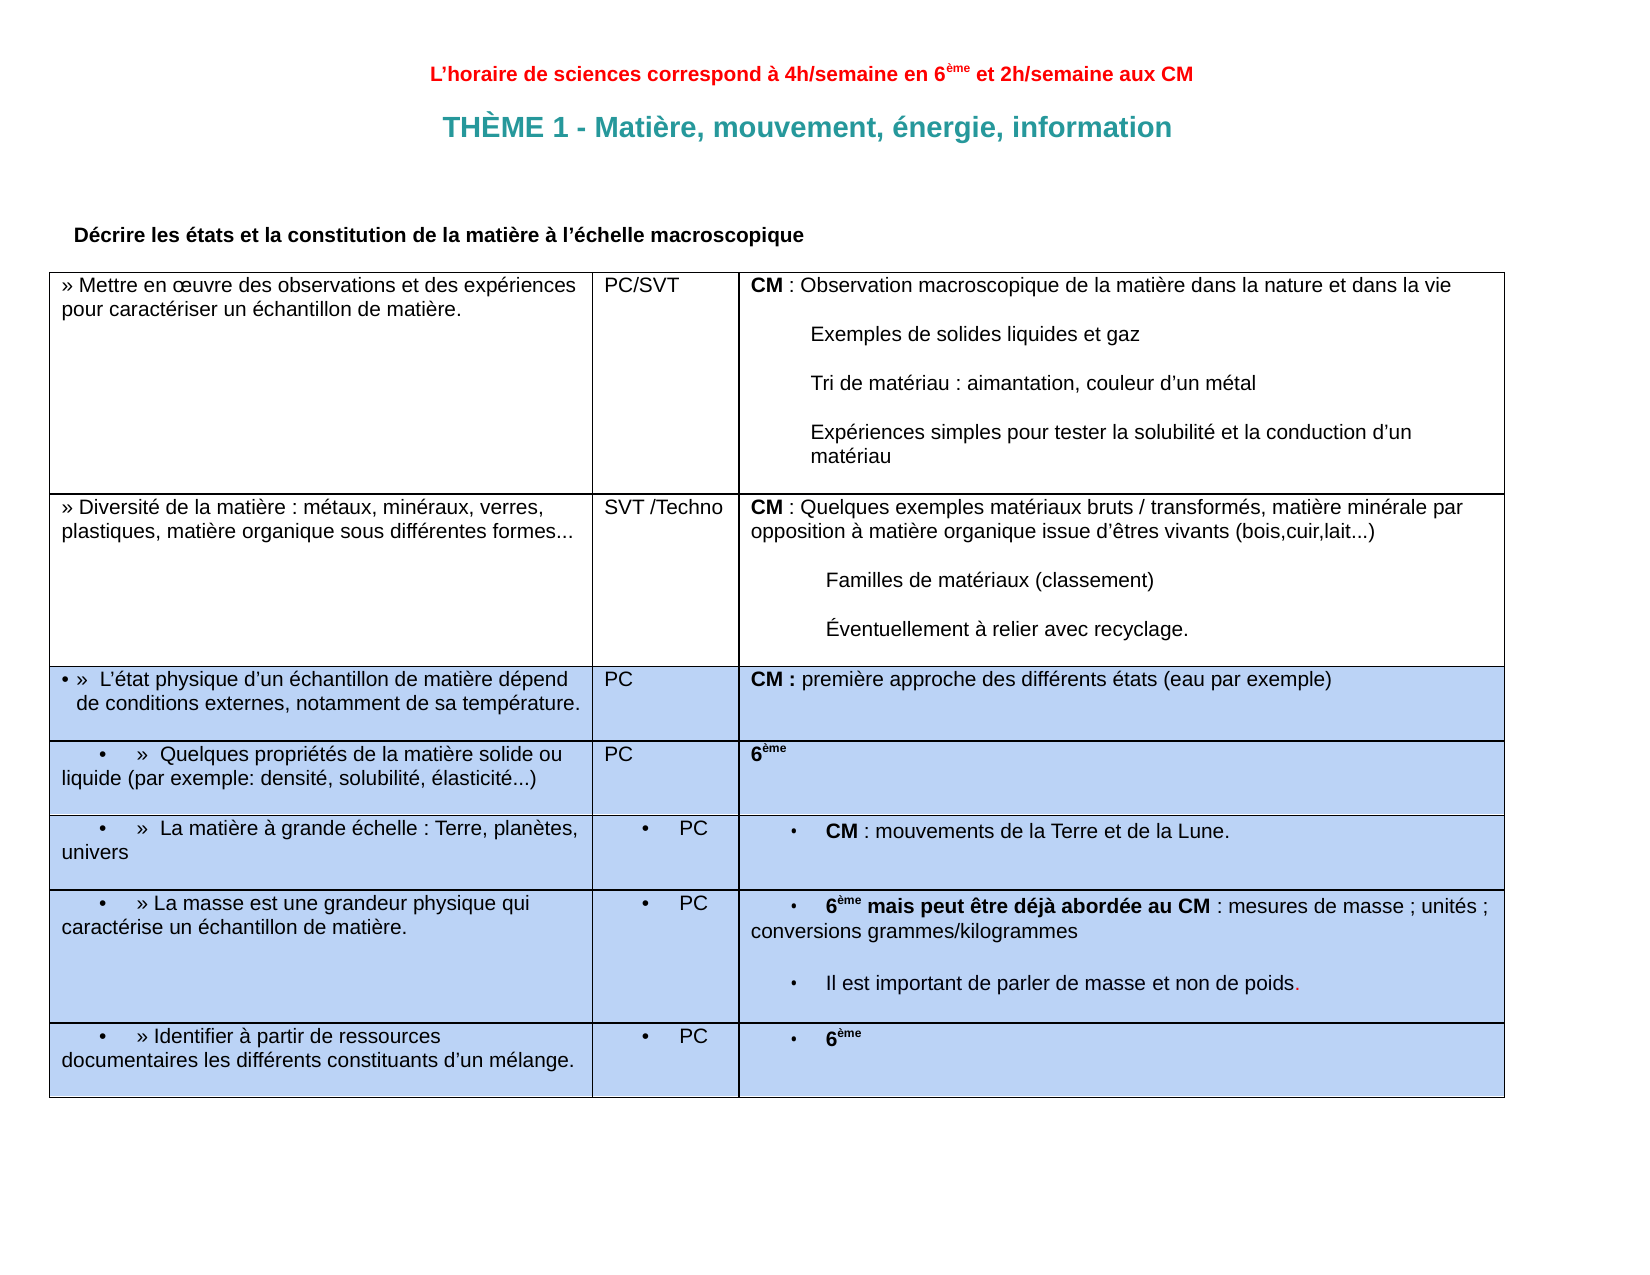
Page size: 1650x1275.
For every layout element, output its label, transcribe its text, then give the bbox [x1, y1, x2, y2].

table_header » Mettre en œuvre des observations et des expériences pour caractériser un échantillon de matière. [50, 273, 592, 493]
table_cell PC [593, 742, 738, 814]
table_header PC/SVT [593, 273, 738, 493]
table_cell CM : Quelques exemples matériaux bruts / transformés, matière minérale par opposition à matière organique issue d’êtres vivants (bois,cuir,lait...) Familles de matériaux (classement) Éventuellement à relier avec recyclage. [740, 495, 1504, 666]
table_cell » L’état physique d’un échantillon de matière dépend de conditions externes, notamment de sa température. [50, 667, 592, 740]
table_cell PC [593, 667, 738, 740]
text L’horaire de sciences correspond à 4h/semaine en 6ème et 2h/semaine aux CM [73, 62, 1550, 86]
table_cell » Identifier à partir de ressources documentaires les différents constituants d’un mélange. [50, 1024, 592, 1096]
table_cell » La masse est une grandeur physique qui caractérise un échantillon de matière. [50, 891, 592, 1022]
table_cell 6ème [740, 1024, 1504, 1096]
table_header CM : Observation macroscopique de la matière dans la nature et dans la vie Exemples de solides liquides et gaz Tri de matériau : aimantation, couleur d’un métal Expériences simples pour tester la solubilité et la conduction d’un matériau [740, 273, 1504, 493]
table_cell 6ème [740, 742, 1504, 814]
table_cell » Diversité de la matière : métaux, minéraux, verres, plastiques, matière organique sous différentes formes... [50, 495, 592, 666]
table_cell PC [593, 816, 738, 889]
table_cell SVT /Techno [593, 495, 738, 666]
table_cell » Quelques propriétés de la matière solide ou liquide (par exemple: densité, solubilité, élasticité...) [50, 742, 592, 814]
text THÈME 1 - Matière, mouvement, énergie, information [73, 111, 1550, 144]
table_cell CM : première approche des différents états (eau par exemple) [740, 667, 1504, 740]
table_cell CM : mouvements de la Terre et de la Lune. [740, 816, 1504, 889]
table_cell 6ème mais peut être déjà abordée au CM : mesures de masse ; unités ; conversions grammes/kilogrammes Il est important de parler de masse et non de poids. [740, 891, 1504, 1022]
table_cell PC [593, 1024, 738, 1096]
text Décrire les états et la constitution de la matière à l’échelle macroscopique [73, 223, 1536, 247]
table_cell » La matière à grande échelle : Terre, planètes, univers [50, 816, 592, 889]
table_cell PC [593, 891, 738, 1022]
